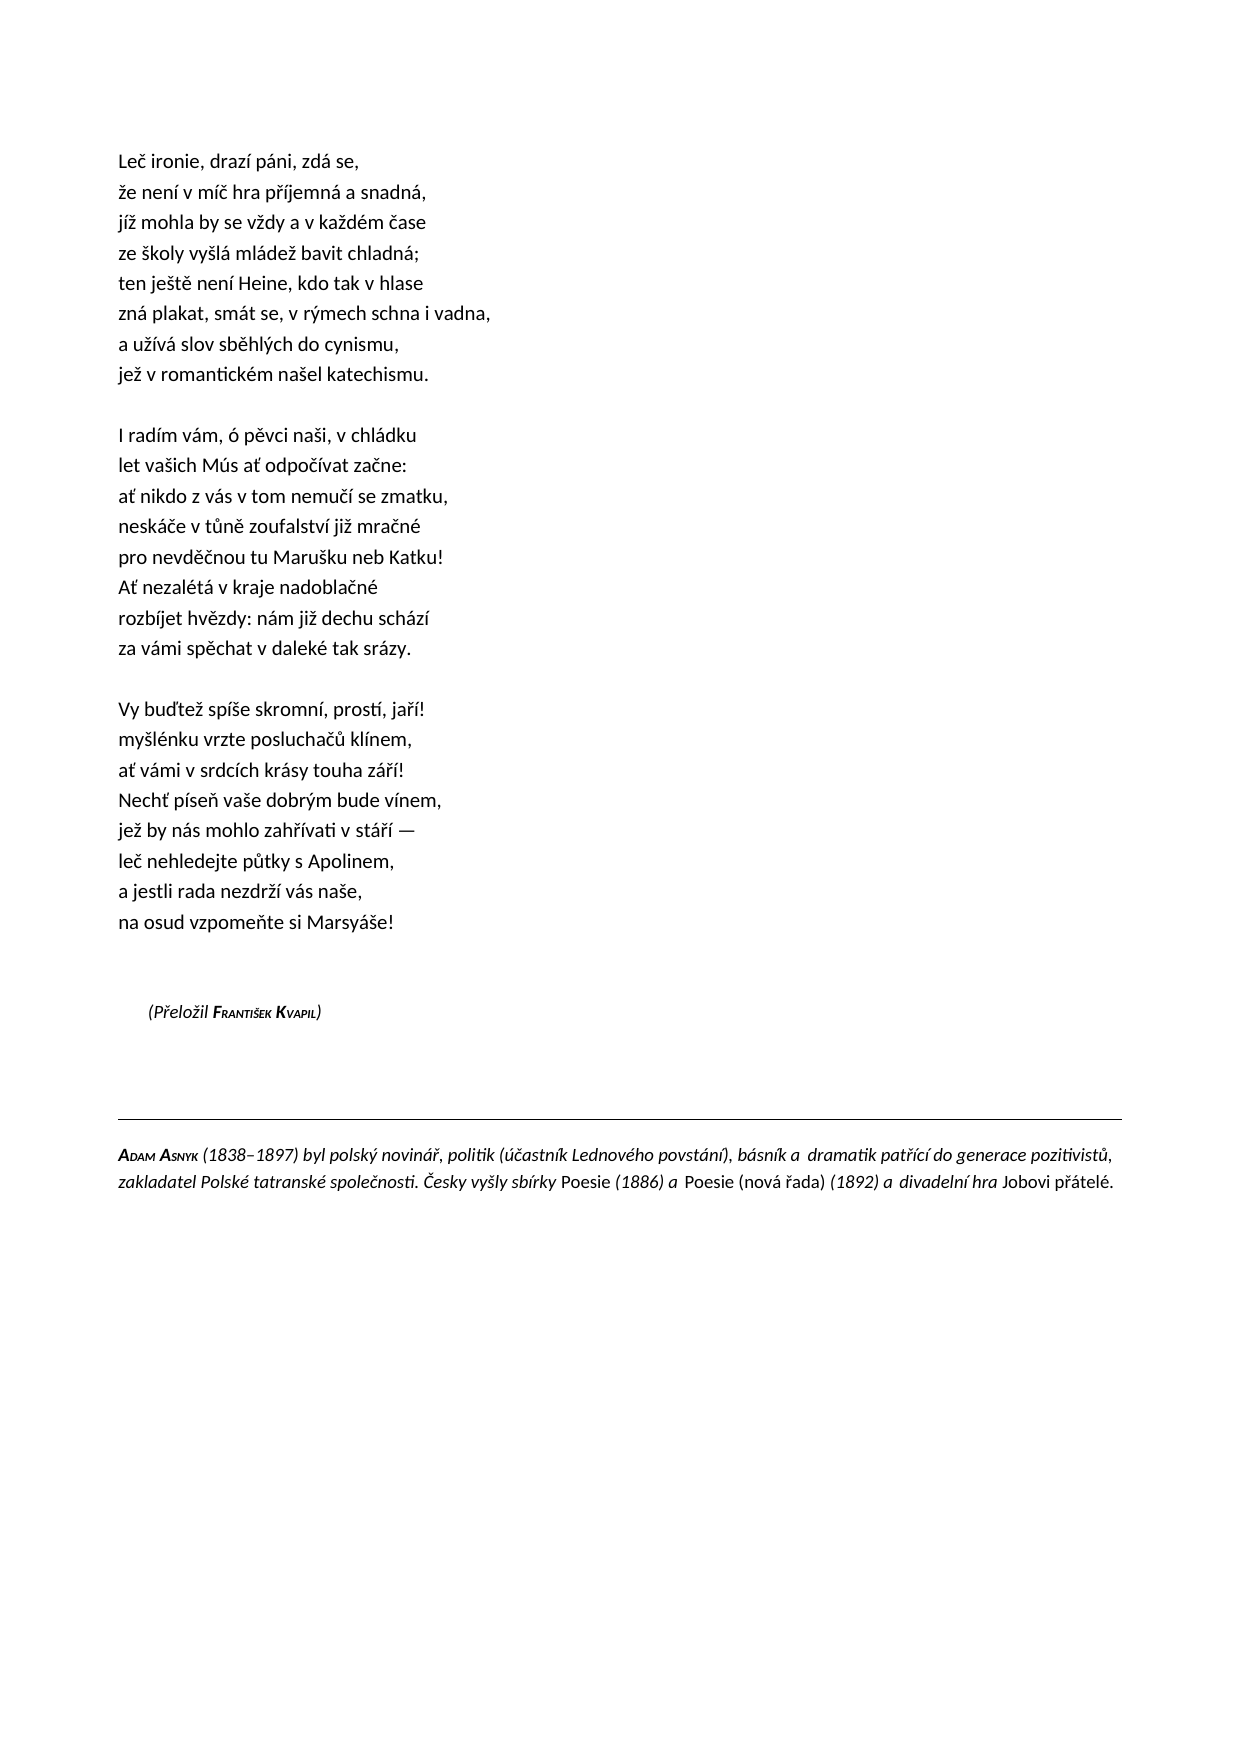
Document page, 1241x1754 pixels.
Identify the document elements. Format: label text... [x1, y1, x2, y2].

text (Přeložil František Kvapil) [148, 1000, 1093, 1023]
text Adam Asnyk (1838–1897) byl polský novinář, politik (účastník Lednového povstání), básník a dramatik patřící do generace pozitivistů, zakladatel Polské tatranské společnosti. Česky vyšly sbírky Poesie (1886) a Poesie (nová řada) (1892) a divadelní hra Jobovi přátelé. [118, 1120, 1122, 1193]
text Leč ironie, drazí páni, zdá se, že není v míč hra příjemná a snadná, jíž mohla by se vždy a v každém čase ze školy vyšlá mládež bavit chladná; ten ještě není Heine, kdo tak v hlase zná plakat, smát se, v rýmech schna i vadna, a užívá slov sběhlých do cynismu, jež v romantickém našel katechismu. I radím vám, ó pěvci naši, v chládku let vašich Mús ať odpočívat začne: ať nikdo z vás v tom nemučí se zmatku, neskáče v tůně zoufalství již mračné pro nevděčnou tu Marušku neb Katku! Ať nezalétá v kraje nadoblačné rozbíjet hvězdy: nám již dechu schází za vámi spěchat v daleké tak srázy. Vy buďtež spíše skromní, prostí, jaří! myšlénku vrzte posluchačů klínem, ať vámi v srdcích krásy touha září! Nechť píseň vaše dobrým bude vínem, jež by nás mohlo zahřívati v stáří — leč nehledejte půtky s Apolinem, a jestli rada nezdrží vás naše, na osud vzpomeňte si Marsyáše! [118, 118, 1122, 934]
